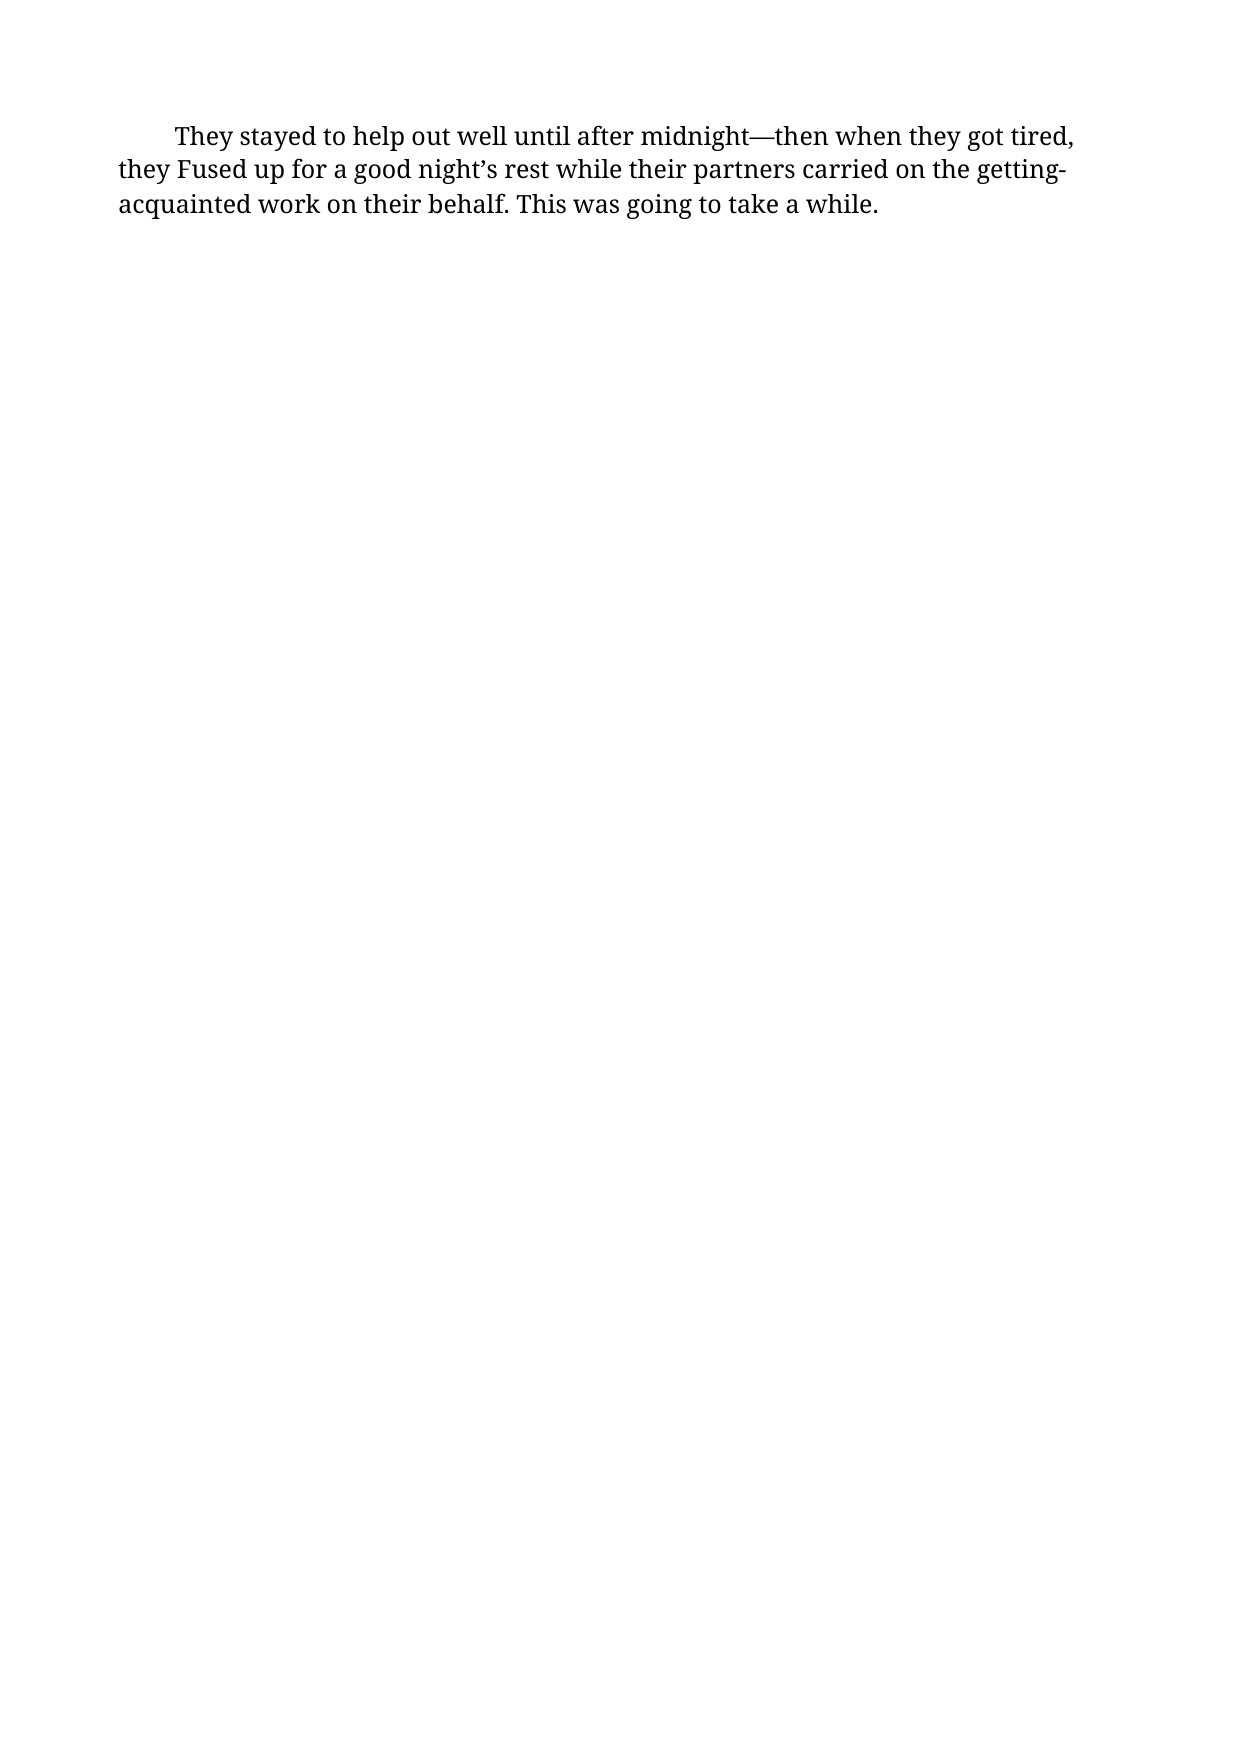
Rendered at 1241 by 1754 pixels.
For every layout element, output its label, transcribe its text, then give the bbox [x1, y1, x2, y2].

text They stayed to help out well until after midnight—then when they got tired, they Fused up for a good night’s rest while their partners carried on the getting-acquainted work on their behalf. This was going to take a while. [118, 118, 1122, 220]
